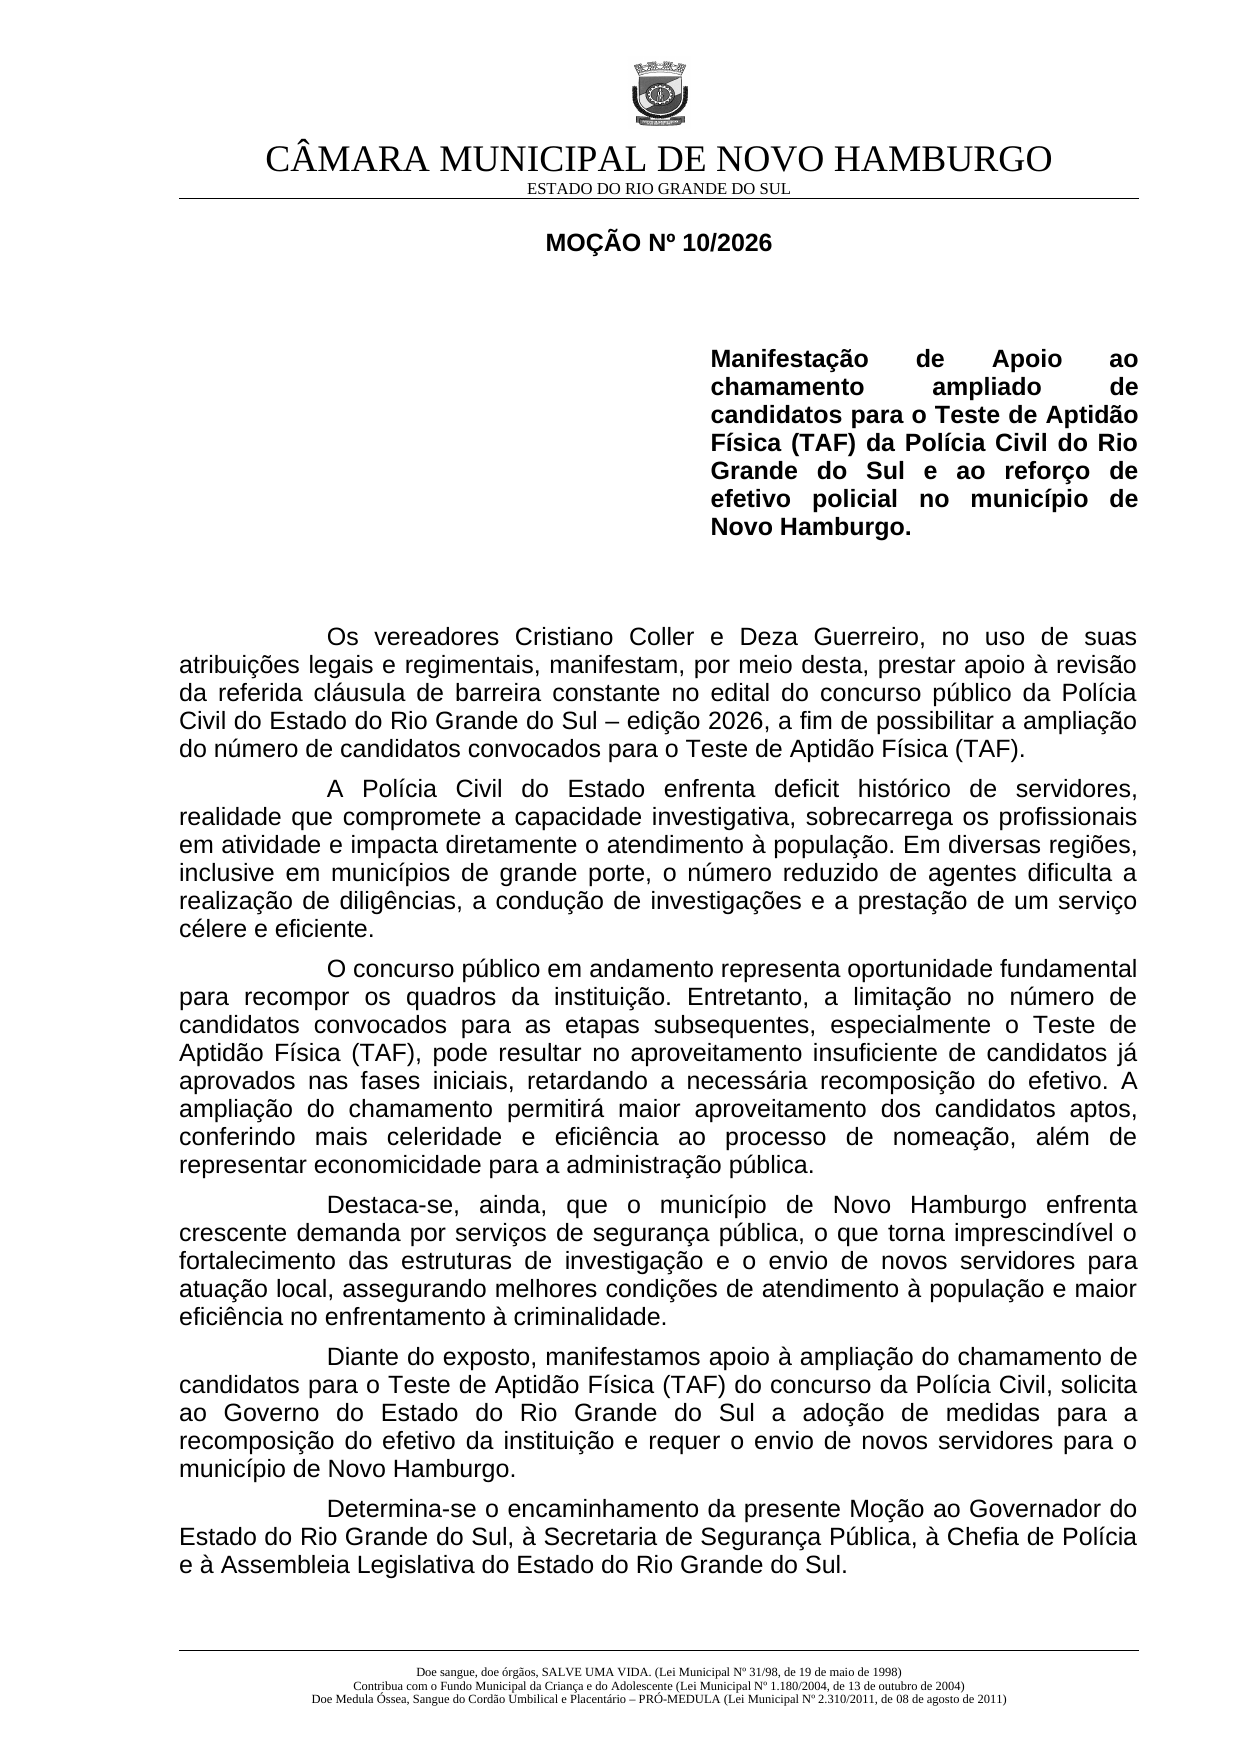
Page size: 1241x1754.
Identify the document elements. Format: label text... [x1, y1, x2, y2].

text O concurso público em andamento representa oportunidade fundamental para recompor os quadros da instituição. Entretanto, a limitação no número de candidatos convocados para as etapas subsequentes, especialmente o Teste de Aptidão Física (TAF), pode resultar no aproveitamento insuficiente de candidatos já aprovados nas fases iniciais, retardando a necessária recomposição do efetivo. A ampliação do chamamento permitirá maior aproveitamento dos candidatos aptos, conferindo mais celeridade e eficiência ao processo de nomeação, além de representar economicidade para a administração pública. [179, 955, 1139, 1178]
text Destaca-se, ainda, que o município de Novo Hamburgo enfrenta crescente demanda por serviços de segurança pública, o que torna imprescindível o fortalecimento das estruturas de investigação e o envio de novos servidores para atuação local, assegurando melhores condições de atendimento à população e maior eficiência no enfrentamento à criminalidade. [179, 1191, 1139, 1330]
text A Polícia Civil do Estado enfrenta deficit histórico de servidores, realidade que compromete a capacidade investigativa, sobrecarrega os profissionais em atividade e impacta diretamente o atendimento à população. Em diversas regiões, inclusive em municípios de grande porte, o número reduzido de agentes dificulta a realização de diligências, a condução de investigações e a prestação de um serviço célere e eficiente. [179, 775, 1139, 942]
title MOÇÃO Nº 10/2026 [179, 228, 1139, 256]
text Manifestação de Apoio ao chamamento ampliado de candidatos para o Teste de Aptidão Física (TAF) da Polícia Civil do Rio Grande do Sul e ao reforço de efetivo policial no município de Novo Hamburgo. [710, 345, 1139, 540]
text Diante do exposto, manifestamos apoio à ampliação do chamamento de candidatos para o Teste de Aptidão Física (TAF) do concurso da Polícia Civil, solicita ao Governo do Estado do Rio Grande do Sul a adoção de medidas para a recomposição do efetivo da instituição e requer o envio de novos servidores para o município de Novo Hamburgo. [179, 1343, 1139, 1482]
text Determina-se o encaminhamento da presente Moção ao Governador do Estado do Rio Grande do Sul, à Secretaria de Segurança Pública, à Chefia de Polícia e à Assembleia Legislativa do Estado do Rio Grande do Sul. [179, 1495, 1139, 1579]
text Os vereadores Cristiano Coller e Deza Guerreiro, no uso de suas atribuições legais e regimentais, manifestam, por meio desta, prestar apoio à revisão da referida cláusula de barreira constante no edital do concurso público da Polícia Civil do Estado do Rio Grande do Sul – edição 2026, a fim de possibilitar a ampliação do número de candidatos convocados para o Teste de Aptidão Física (TAF). [179, 623, 1139, 762]
